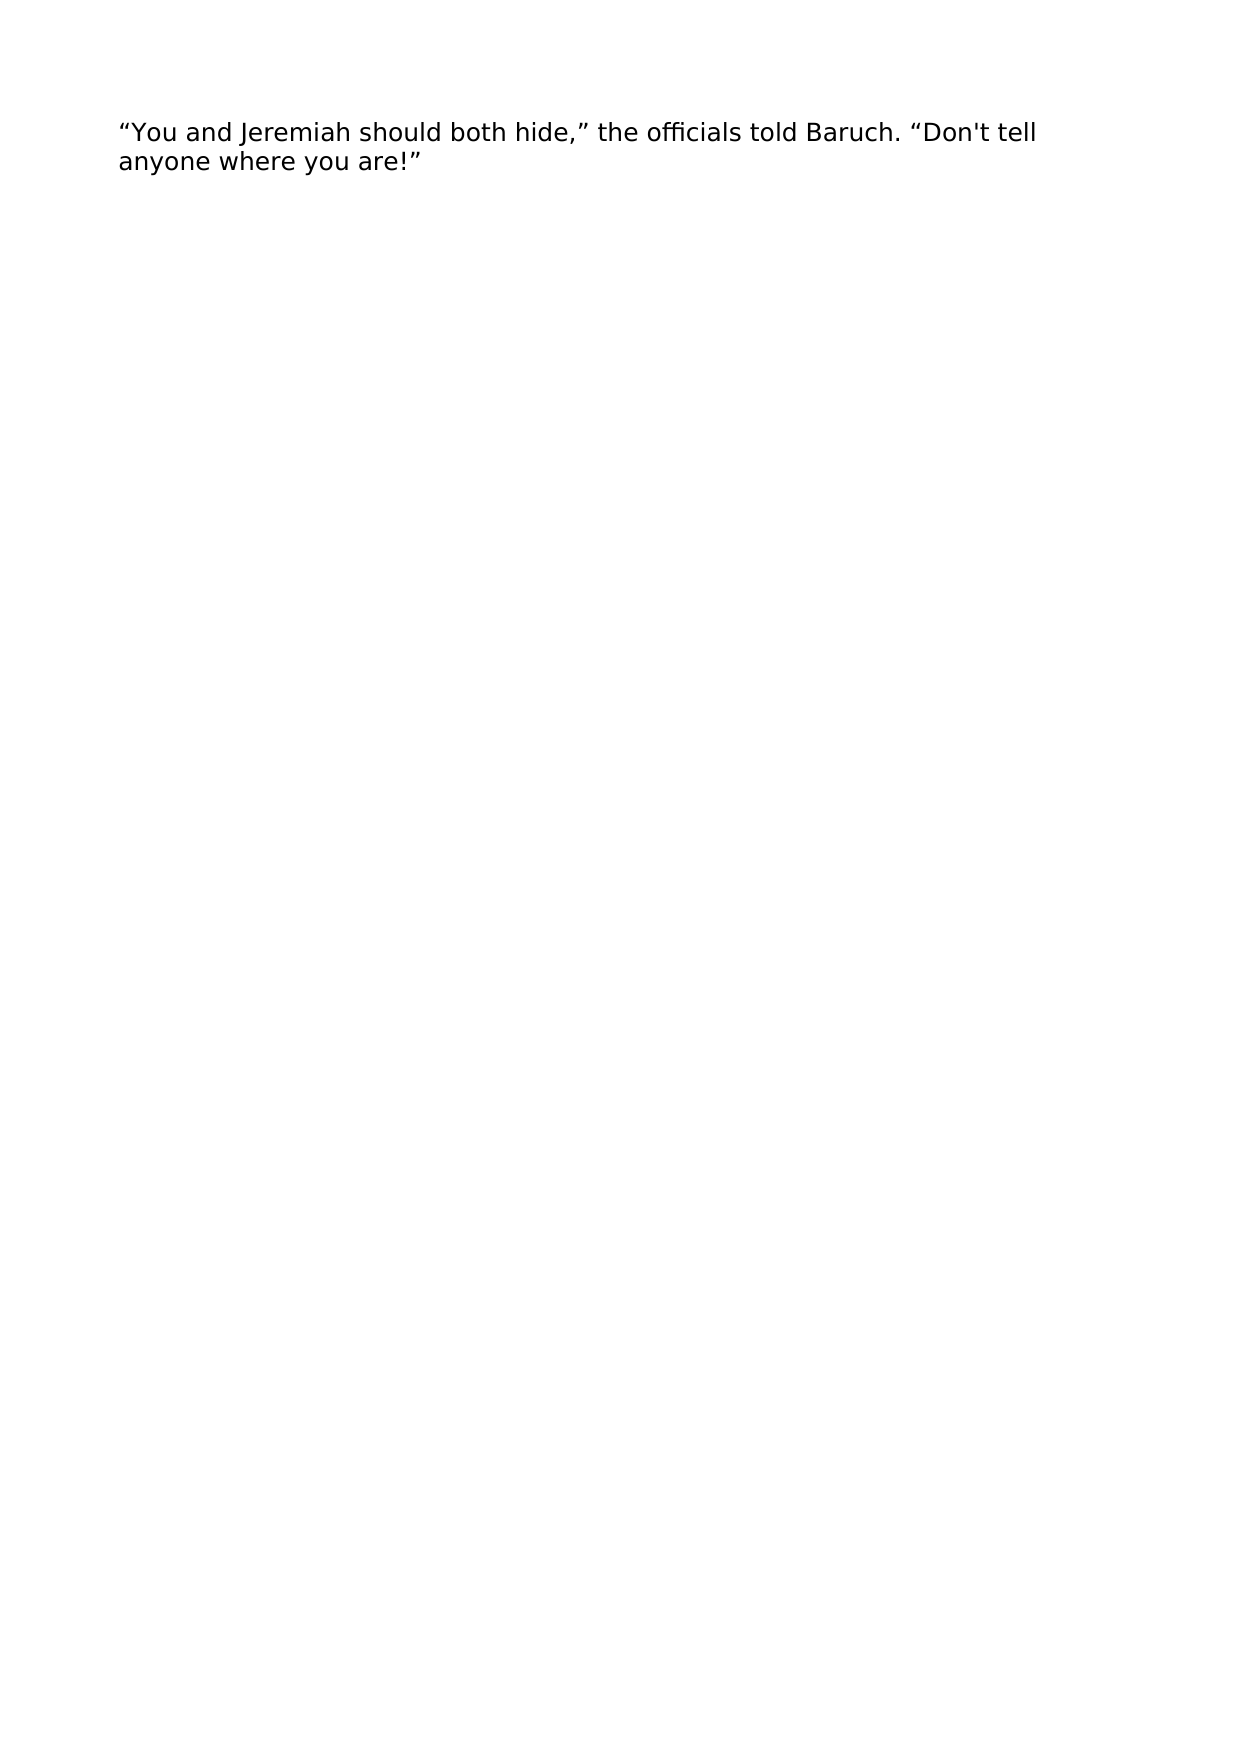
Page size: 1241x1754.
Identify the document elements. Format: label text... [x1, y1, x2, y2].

text “You and Jeremiah should both hide,” the officials told Baruch. “Don't tell anyone where you are!” [118, 118, 1122, 176]
